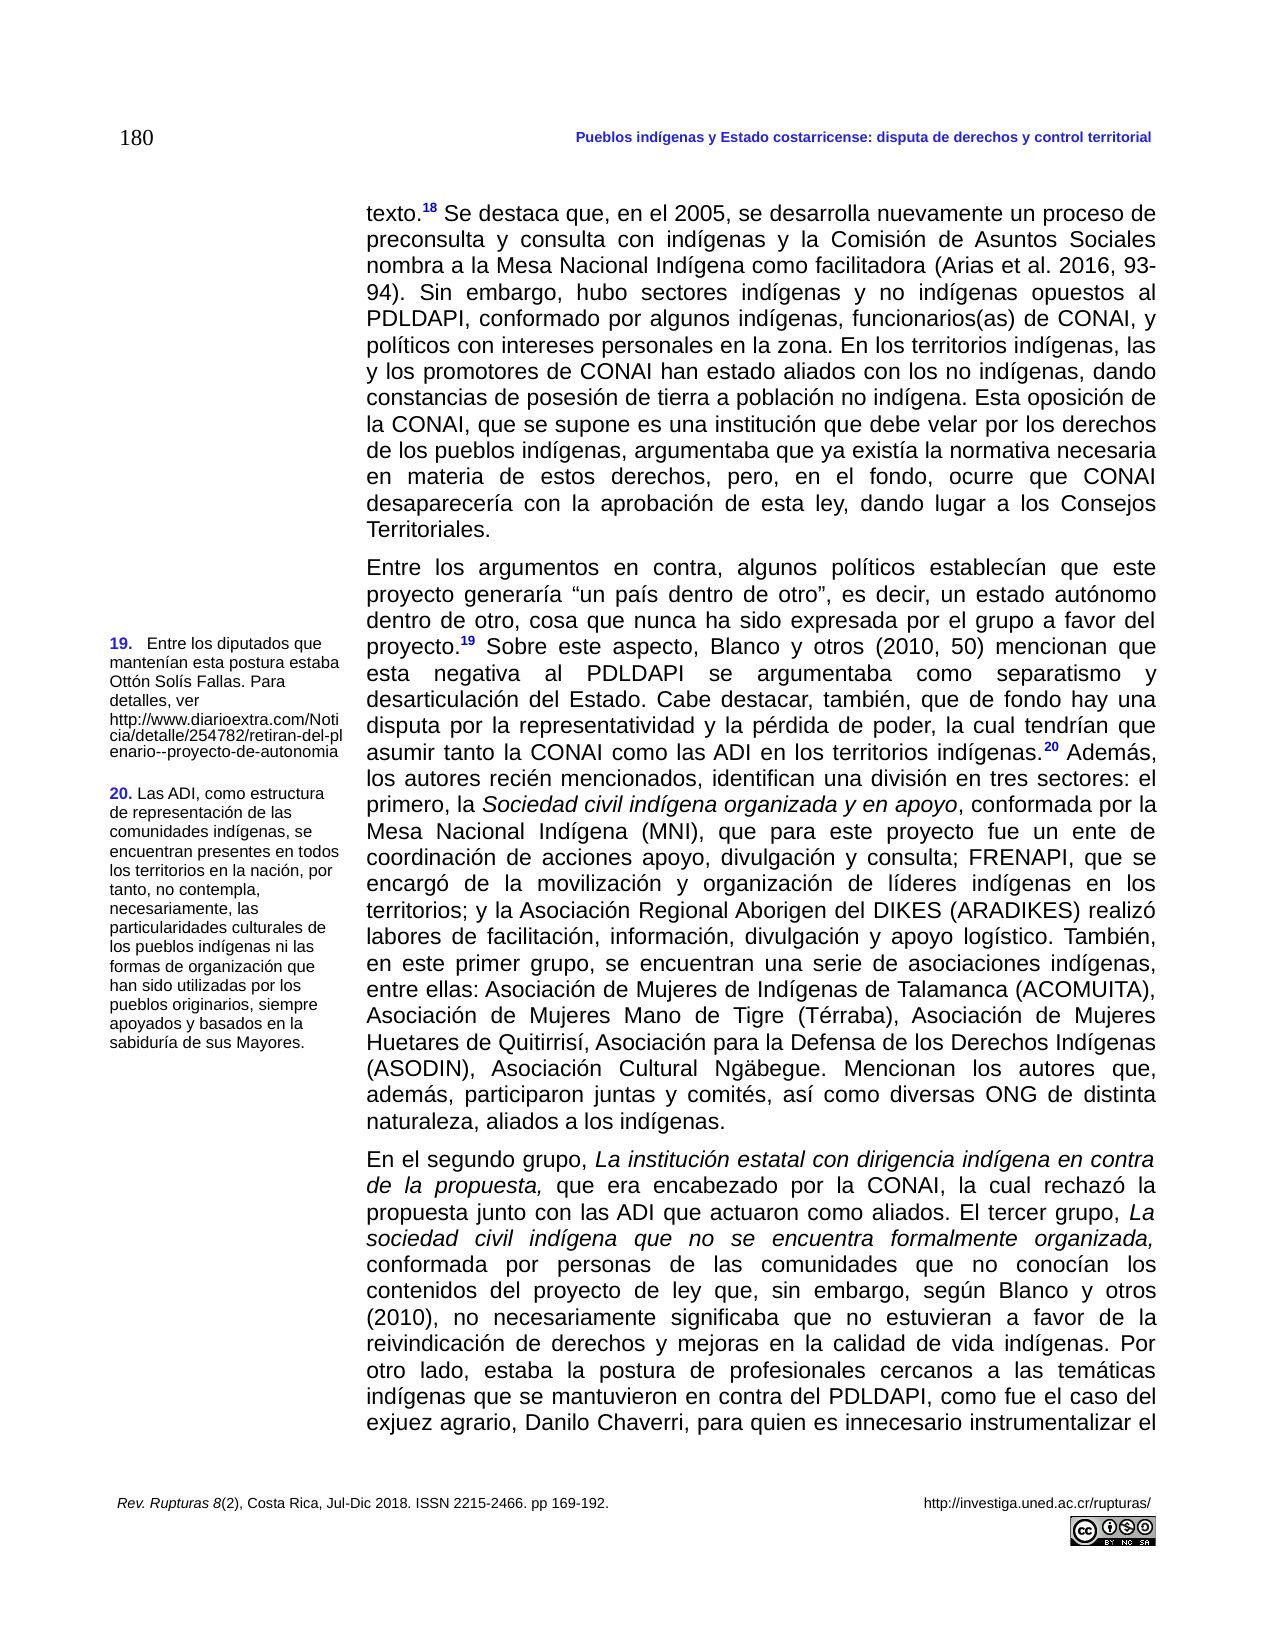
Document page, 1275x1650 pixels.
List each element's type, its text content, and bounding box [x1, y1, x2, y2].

text texto.18 Se destaca que, en el 2005, se desarrolla nuevamente un proceso de preconsulta y consulta con indígenas y la Comisión de Asuntos Sociales nombra a la Mesa Nacional Indígena como facilitadora (Arias et al. 2016, 93-94). Sin embargo, hubo sectores indígenas y no indígenas opuestos al PDLDAPI, conformado por algunos indígenas, funcionarios(as) de CONAI, y políticos con intereses personales en la zona. En los territorios indígenas, las y los promotores de CONAI han estado aliados con los no indígenas, dando constancias de posesión de tierra a población no indígena. Esta oposición de la CONAI, que se supone es una institución que debe velar por los derechos de los pueblos indígenas, argumentaba que ya existía la normativa necesaria en materia de estos derechos, pero, en el fondo, ocurre que CONAI desaparecería con la aprobación de esta ley, dando lugar a los Consejos Territoriales. [366, 200, 1157, 542]
picture [1070, 1516, 1156, 1546]
text Entre los argumentos en contra, algunos políticos establecían que este proyecto generaría “un país dentro de otro”, es decir, un estado autónomo dentro de otro, cosa que nunca ha sido expresada por el grupo a favor del proyecto.19 Sobre este aspecto, Blanco y otros (2010, 50) mencionan que esta negativa al PDLDAPI se argumentaba como separatismo y desarticulación del Estado. Cabe destacar, también, que de fondo hay una disputa por la representatividad y la pérdida de poder, la cual tendrían que asumir tanto la CONAI como las ADI en los territorios indígenas.20 Además, los autores recién mencionados, identifican una división en tres sectores: el primero, la Sociedad civil indígena organizada y en apoyo, conformada por la Mesa Nacional Indígena (MNI), que para este proyecto fue un ente de coordinación de acciones apoyo, divulgación y consulta; FRENAPI, que se encargó de la movilización y organización de líderes indígenas en los territorios; y la Asociación Regional Aborigen del DIKES (ARADIKES) realizó labores de facilitación, información, divulgación y apoyo logístico. También, en este primer grupo, se encuentran una serie de asociaciones indígenas, entre ellas: Asociación de Mujeres de Indígenas de Talamanca (ACOMUITA), Asociación de Mujeres Mano de Tigre (Térraba), Asociación de Mujeres Huetares de Quitirrisí, Asociación para la Defensa de los Derechos Indígenas (ASODIN), Asociación Cultural Ngäbegue. Mencionan los autores que, además, participaron juntas y comités, así como diversas ONG de distinta naturaleza, aliados a los indígenas. [366, 554, 1157, 1134]
text En el segundo grupo, La institución estatal con dirigencia indígena en contra de la propuesta, que era encabezado por la CONAI, la cual rechazó la propuesta junto con las ADI que actuaron como aliados. El tercer grupo, La sociedad civil indígena que no se encuentra formalmente organizada, conformada por personas de las comunidades que no conocían los contenidos del proyecto de ley que, sin embargo, según Blanco y otros (2010), no necesariamente significaba que no estuvieran a favor de la reivindicación de derechos y mejoras en la calidad de vida indígenas. Por otro lado, estaba la postura de profesionales cercanos a las temáticas indígenas que se mantuvieron en contra del PDLDAPI, como fue el caso del exjuez agrario, Danilo Chaverri, para quien es innecesario instrumentalizar el [366, 1146, 1157, 1436]
